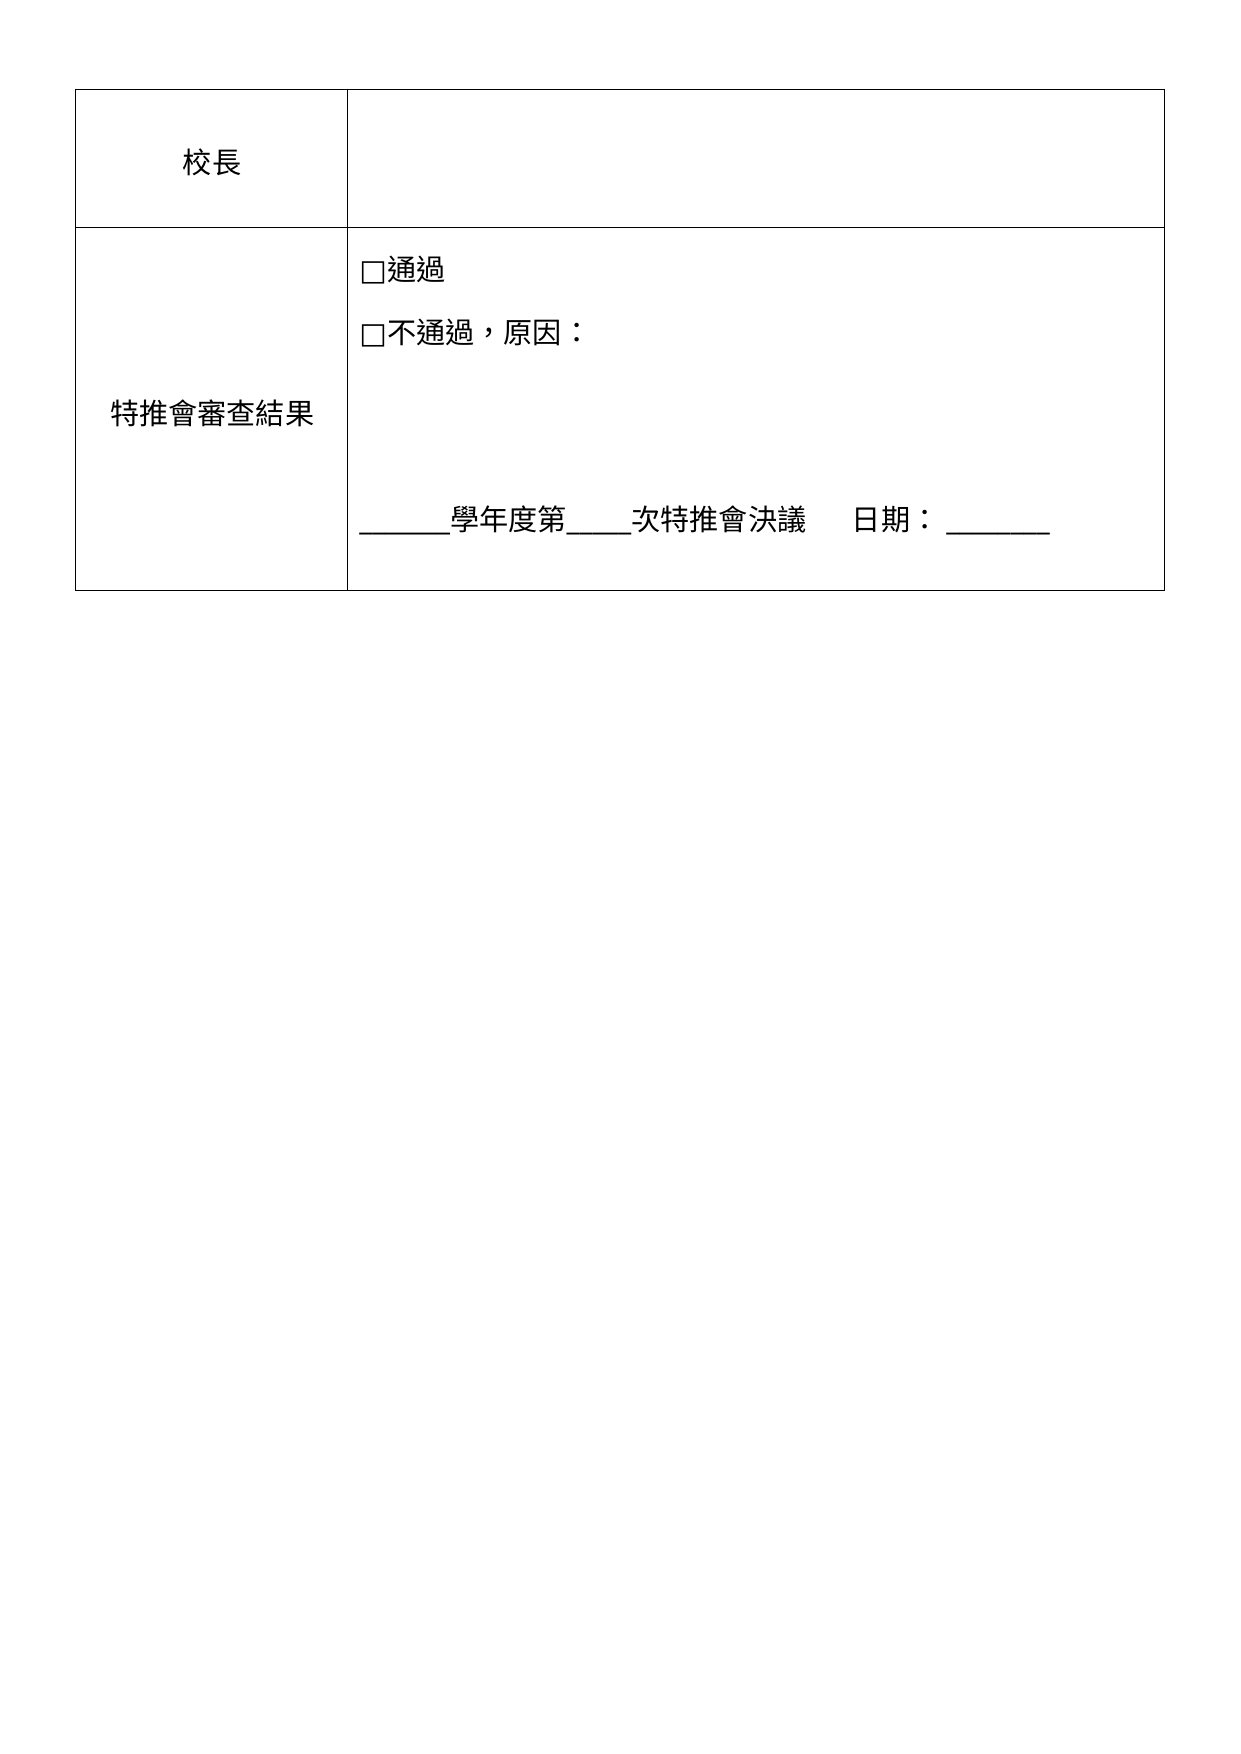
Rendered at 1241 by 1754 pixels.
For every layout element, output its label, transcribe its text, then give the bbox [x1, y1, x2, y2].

table_cell 特推會審查結果 [76, 228, 347, 590]
table_cell □通過 □不通過，原因： _______學年度第_____次特推會決議 日期： ________ [348, 228, 1164, 590]
table_cell 校長 [76, 90, 347, 227]
table_cell [348, 90, 1164, 227]
